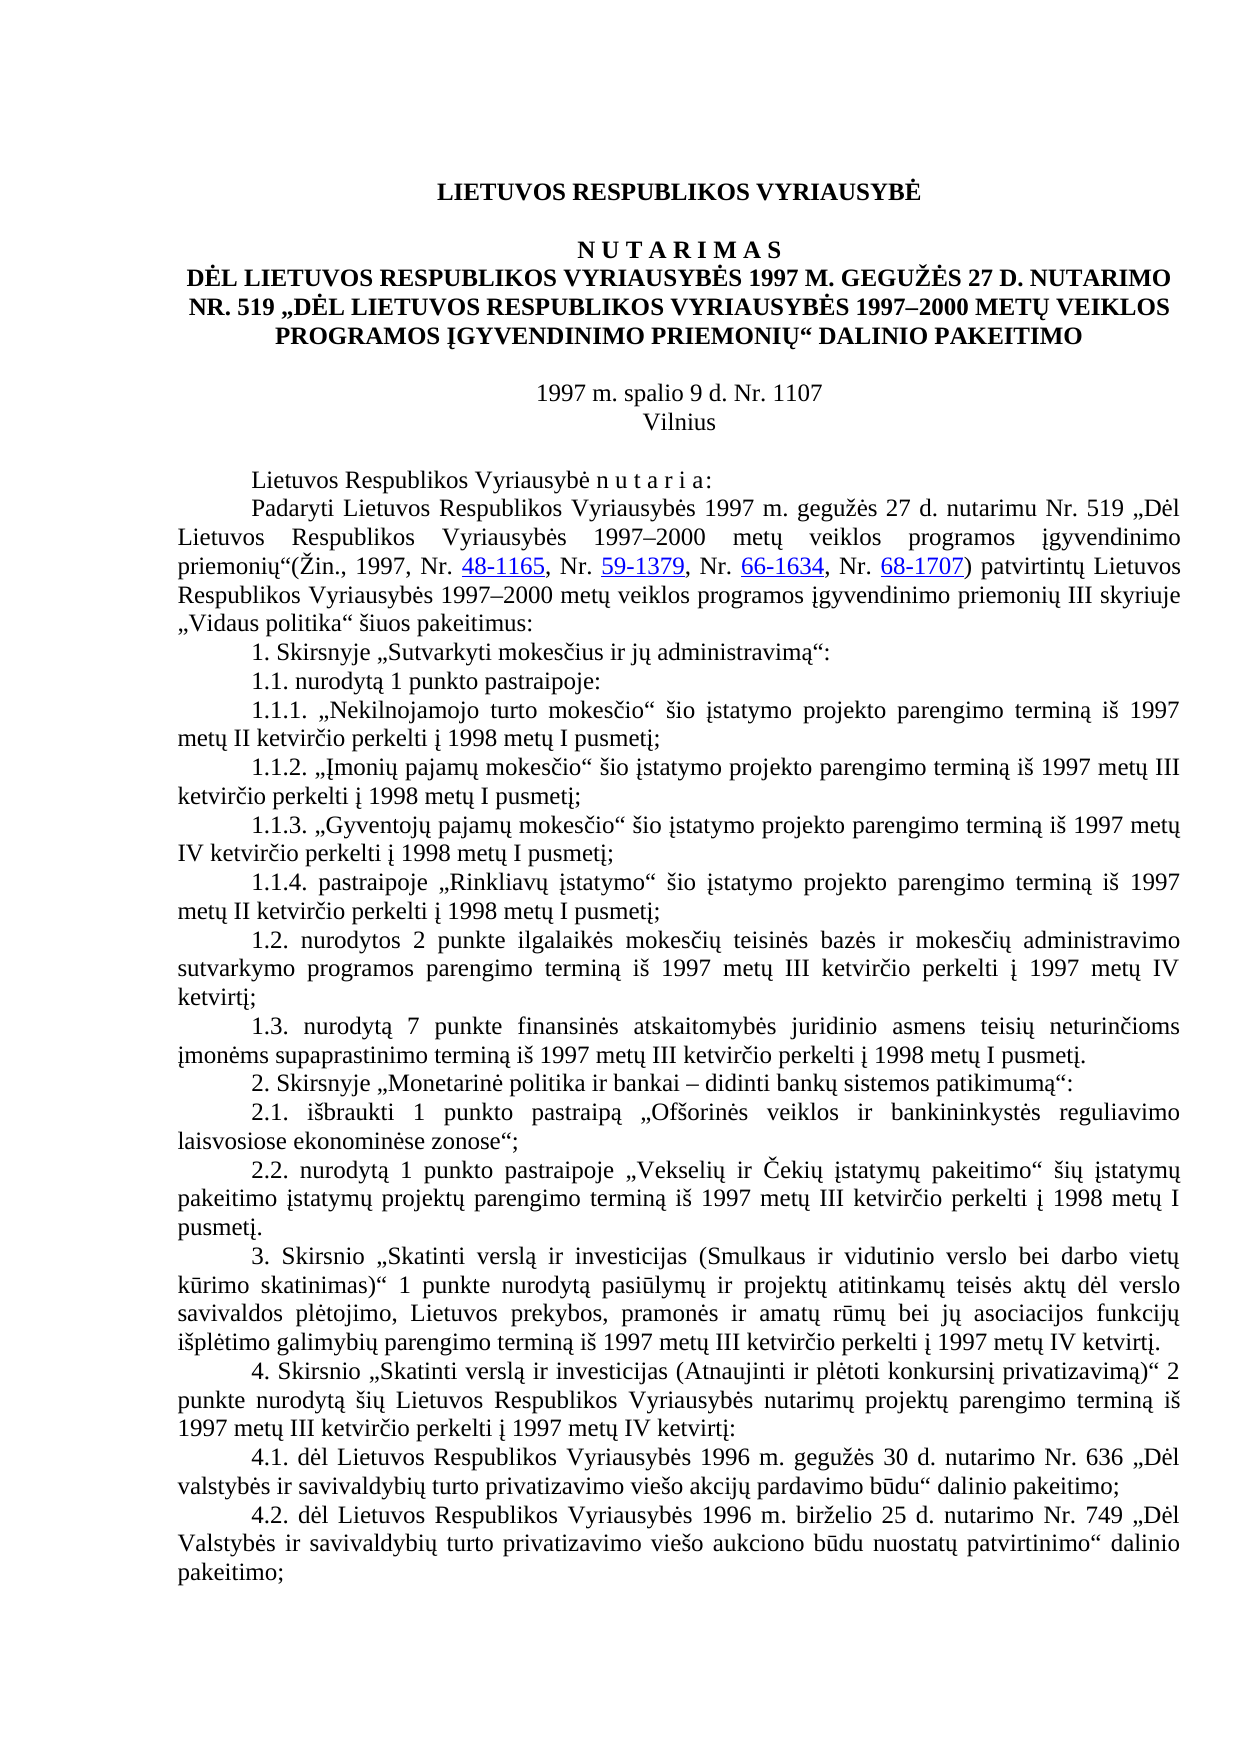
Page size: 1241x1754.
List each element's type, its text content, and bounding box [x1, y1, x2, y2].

text N U T A R I M A S [177, 235, 1181, 263]
text LIETUVOS RESPUBLIKOS VYRIAUSYBĖ [177, 177, 1181, 206]
text 4.2. dėl Lietuvos Respublikos Vyriausybės 1996 m. birželio 25 d. nutarimo Nr. 749 „Dėl Valstybės ir savivaldybių turto privatizavimo viešo aukciono būdu nuostatų patvirtinimo“ dalinio pakeitimo; [177, 1500, 1181, 1586]
text 1.3. nurodytą 7 punkte finansinės atskaitomybės juridinio asmens teisių neturinčioms įmonėms supaprastinimo terminą iš 1997 metų III ketvirčio perkelti į 1998 metų I pusmetį. [177, 1011, 1181, 1068]
text 1997 m. spalio 9 d. Nr. 1107 [177, 378, 1181, 407]
text 2. Skirsnyje „Monetarinė politika ir bankai – didinti bankų sistemos patikimumą“: [177, 1068, 1181, 1097]
text 2.2. nurodytą 1 punkto pastraipoje „Vekselių ir Čekių įstatymų pakeitimo“ šių įstatymų pakeitimo įstatymų projektų parengimo terminą iš 1997 metų III ketvirčio perkelti į 1998 metų I pusmetį. [177, 1155, 1181, 1241]
text 1.1. nurodytą 1 punkto pastraipoje: [177, 666, 1181, 695]
text 1.1.3. „Gyventojų pajamų mokesčio“ šio įstatymo projekto parengimo terminą iš 1997 metų IV ketvirčio perkelti į 1998 metų I pusmetį; [177, 810, 1181, 867]
text 1. Skirsnyje „Sutvarkyti mokesčius ir jų administravimą“: [177, 637, 1181, 666]
text 4.1. dėl Lietuvos Respublikos Vyriausybės 1996 m. gegužės 30 d. nutarimo Nr. 636 „Dėl valstybės ir savivaldybių turto privatizavimo viešo akcijų pardavimo būdu“ dalinio pakeitimo; [177, 1442, 1181, 1500]
text 1.1.1. „Nekilnojamojo turto mokesčio“ šio įstatymo projekto parengimo terminą iš 1997 metų II ketvirčio perkelti į 1998 metų I pusmetį; [177, 695, 1181, 752]
text Lietuvos Respublikos Vyriausybė nutaria: [177, 465, 1181, 493]
text 3. Skirsnio „Skatinti verslą ir investicijas (Smulkaus ir vidutinio verslo bei darbo vietų kūrimo skatinimas)“ 1 punkte nurodytą pasiūlymų ir projektų atitinkamų teisės aktų dėl verslo savivaldos plėtojimo, Lietuvos prekybos, pramonės ir amatų rūmų bei jų asociacijos funkcijų išplėtimo galimybių parengimo terminą iš 1997 metų III ketvirčio perkelti į 1997 metų IV ketvirtį. [177, 1241, 1181, 1356]
text 1.2. nurodytos 2 punkte ilgalaikės mokesčių teisinės bazės ir mokesčių administravimo sutvarkymo programos parengimo terminą iš 1997 metų III ketvirčio perkelti į 1997 metų IV ketvirtį; [177, 925, 1181, 1011]
text 1.1.4. pastraipoje „Rinkliavų įstatymo“ šio įstatymo projekto parengimo terminą iš 1997 metų II ketvirčio perkelti į 1998 metų I pusmetį; [177, 867, 1181, 925]
text DĖL LIETUVOS RESPUBLIKOS VYRIAUSYBĖS 1997 M. GEGUŽĖS 27 D. NUTARIMO NR. 519 „DĖL LIETUVOS RESPUBLIKOS VYRIAUSYBĖS 1997–2000 METŲ VEIKLOS PROGRAMOS ĮGYVENDINIMO PRIEMONIŲ“ DALINIO PAKEITIMO [177, 263, 1181, 350]
text 4. Skirsnio „Skatinti verslą ir investicijas (Atnaujinti ir plėtoti konkursinį privatizavimą)“ 2 punkte nurodytą šių Lietuvos Respublikos Vyriausybės nutarimų projektų parengimo terminą iš 1997 metų III ketvirčio perkelti į 1997 metų IV ketvirtį: [177, 1356, 1181, 1442]
text Vilnius [177, 407, 1181, 436]
text 2.1. išbraukti 1 punkto pastraipą „Ofšorinės veiklos ir bankininkystės reguliavimo laisvosiose ekonominėse zonose“; [177, 1097, 1181, 1155]
text Padaryti Lietuvos Respublikos Vyriausybės 1997 m. gegužės 27 d. nutarimu Nr. 519 „Dėl Lietuvos Respublikos Vyriausybės 1997–2000 metų veiklos programos įgyvendinimo priemonių“(Žin., 1997, Nr. 48-1165, Nr. 59-1379, Nr. 66-1634, Nr. 68-1707) patvirtintų Lietuvos Respublikos Vyriausybės 1997–2000 metų veiklos programos įgyvendinimo priemonių III skyriuje „Vidaus politika“ šiuos pakeitimus: [177, 493, 1181, 637]
text 1.1.2. „Įmonių pajamų mokesčio“ šio įstatymo projekto parengimo terminą iš 1997 metų III ketvirčio perkelti į 1998 metų I pusmetį; [177, 752, 1181, 810]
